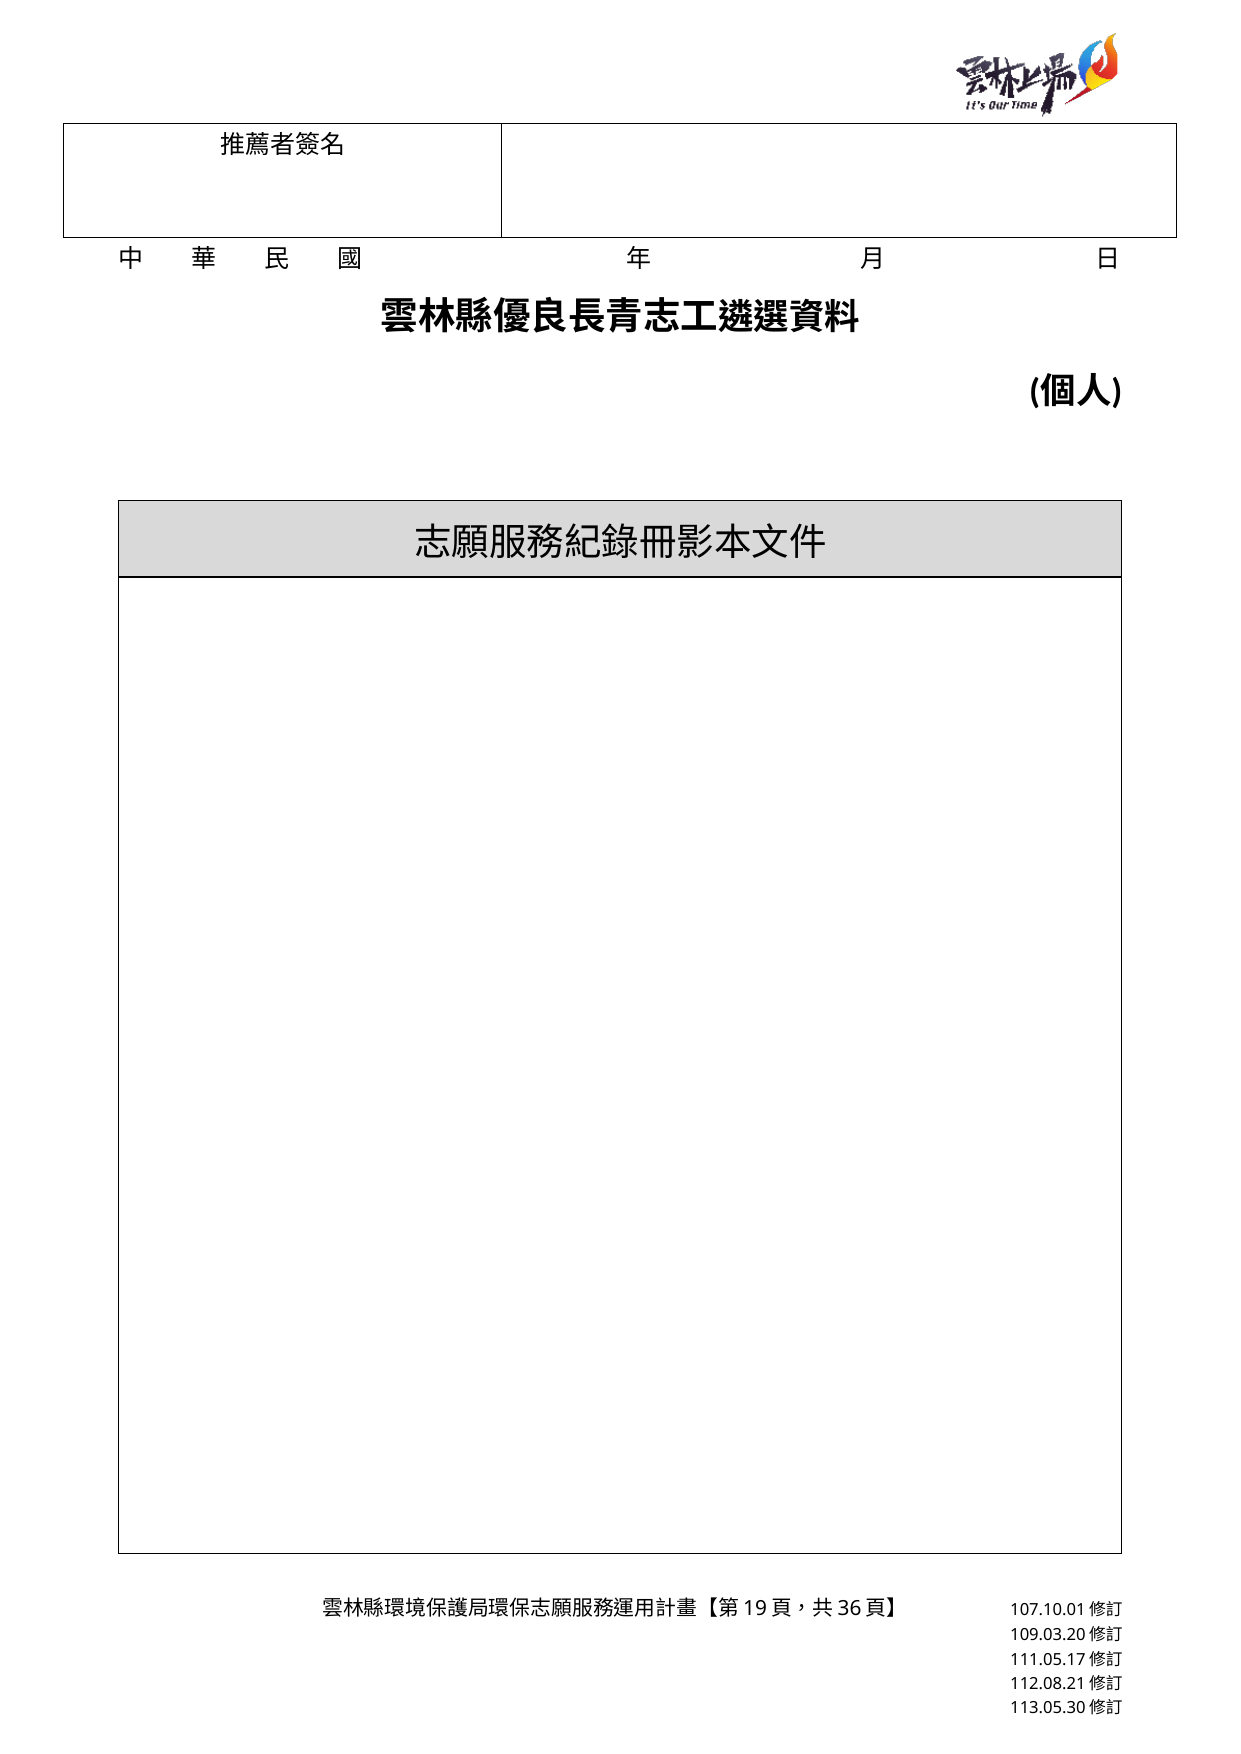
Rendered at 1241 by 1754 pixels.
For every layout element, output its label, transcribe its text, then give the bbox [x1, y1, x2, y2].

table_cell [119, 578, 1121, 1552]
table_cell [502, 124, 1176, 237]
text 雲林縣優良長青志工遴選資料 [118, 275, 1122, 350]
text 中華民國 年 月 日 [118, 238, 1122, 275]
table_header 志願服務紀錄冊影本文件 [119, 501, 1121, 576]
text (個人) [118, 350, 1122, 425]
table_cell 推薦者簽名 [64, 124, 501, 237]
